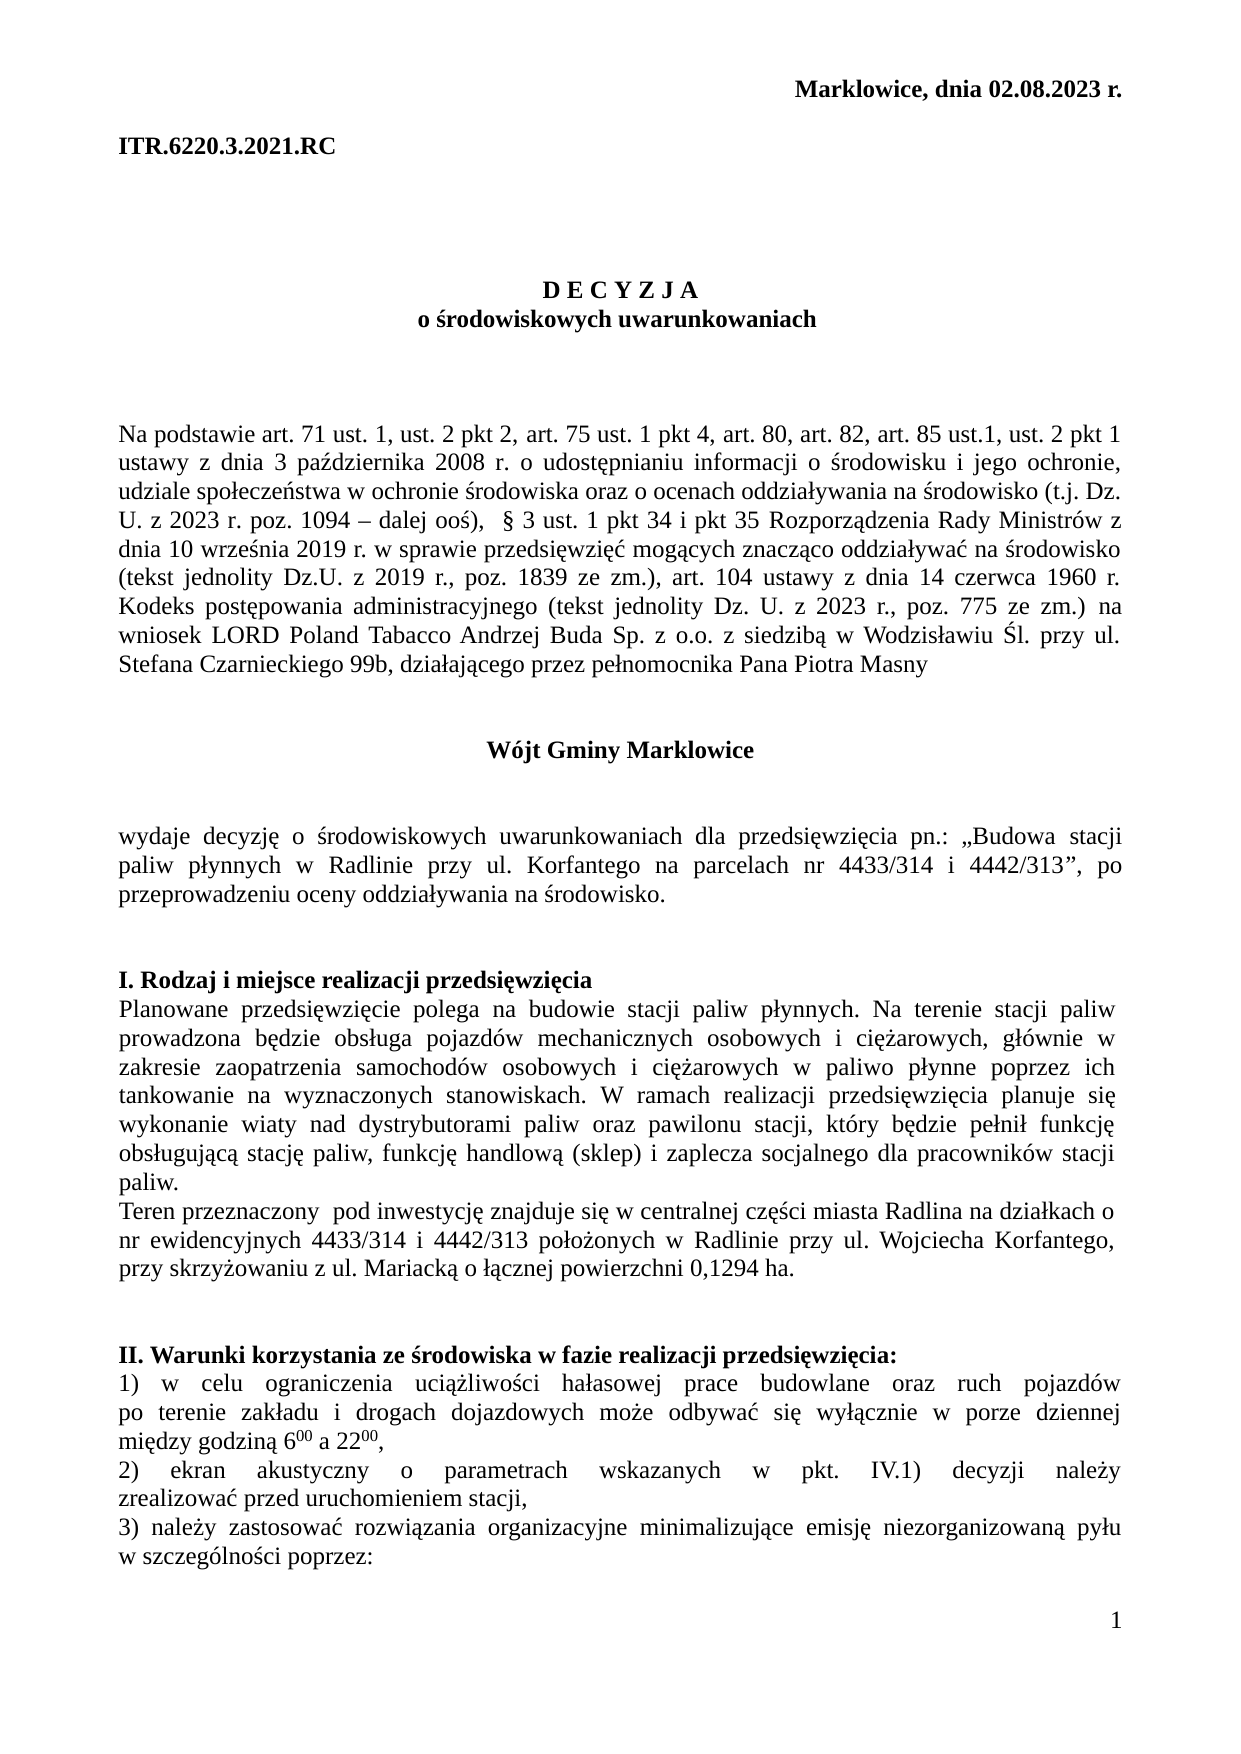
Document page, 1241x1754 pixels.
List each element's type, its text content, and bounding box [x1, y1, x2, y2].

text 1) w celu ograniczenia uciążliwości hałasowej prace budowlane oraz ruch pojazdów po terenie zakładu i drogach dojazdowych może odbywać się wyłącznie w porze dziennej między godziną 600 a 2200, [118, 1368, 1122, 1455]
text I. Rodzaj i miejsce realizacji przedsięwzięcia [118, 965, 1122, 994]
text Na podstawie art. 71 ust. 1, ust. 2 pkt 2, art. 75 ust. 1 pkt 4, art. 80, art. 82, art. 85 ust.1, ust. 2 pkt 1 ustawy z dnia 3 października 2008 r. o udostępnianiu informacji o środowisku i jego ochronie, udziale społeczeństwa w ochronie środowiska oraz o ocenach oddziaływania na środowisko (t.j. Dz. U. z 2023 r. poz. 1094 – dalej ooś), § 3 ust. 1 pkt 34 i pkt 35 Rozporządzenia Rady Ministrów z dnia 10 września 2019 r. w sprawie przedsięwzięć mogących znacząco oddziaływać na środowisko (tekst jednolity Dz.U. z 2019 r., poz. 1839 ze zm.), art. 104 ustawy z dnia 14 czerwca 1960 r. Kodeks postępowania administracyjnego (tekst jednolity Dz. U. z 2023 r., poz. 775 ze zm.) na wniosek LORD Poland Tabacco Andrzej Buda Sp. z o.o. z siedzibą w Wodzisławiu Śl. przy ul. Stefana Czarnieckiego 99b, działającego przez pełnomocnika Pana Piotra Masny [118, 419, 1122, 677]
text II. Warunki korzystania ze środowiska w fazie realizacji przedsięwzięcia: [118, 1340, 1122, 1368]
text Teren przeznaczony pod inwestycję znajduje się w centralnej części miasta Radlina na działkach o nr ewidencyjnych 4433/314 i 4442/313 położonych w Radlinie przy ul. Wojciecha Korfantego, przy skrzyżowaniu z ul. Mariacką o łącznej powierzchni 0,1294 ha. [119, 1196, 1116, 1282]
text Marklowice, dnia 02.08.2023 r. [118, 74, 1122, 102]
text 2) ekran akustyczny o parametrach wskazanych w pkt. IV.1) decyzji należy zrealizować przed uruchomieniem stacji, [118, 1455, 1122, 1512]
text ITR.6220.3.2021.RC [118, 131, 1122, 160]
text Planowane przedsięwzięcie polega na budowie stacji paliw płynnych. Na terenie stacji paliw prowadzona będzie obsługa pojazdów mechanicznych osobowych i ciężarowych, głównie w zakresie zaopatrzenia samochodów osobowych i ciężarowych w paliwo płynne poprzez ich tankowanie na wyznaczonych stanowiskach. W ramach realizacji przedsięwzięcia planuje się wykonanie wiaty nad dystrybutorami paliw oraz pawilonu stacji, który będzie pełnił funkcję obsługującą stację paliw, funkcję handlową (sklep) i zaplecza socjalnego dla pracowników stacji paliw. [119, 994, 1116, 1196]
text 3) należy zastosować rozwiązania organizacyjne minimalizujące emisję niezorganizowaną pyłu w szczególności poprzez: [118, 1512, 1122, 1570]
text Wójt Gminy Marklowice [118, 735, 1122, 764]
text wydaje decyzję o środowiskowych uwarunkowaniach dla przedsięwzięcia pn.: „Budowa stacji paliw płynnych w Radlinie przy ul. Korfantego na parcelach nr 4433/314 i 4442/313”, po przeprowadzeniu oceny oddziaływania na środowisko. [118, 821, 1122, 907]
text DECYZJA [118, 275, 1122, 304]
text o środowiskowych uwarunkowaniach [118, 304, 1122, 332]
